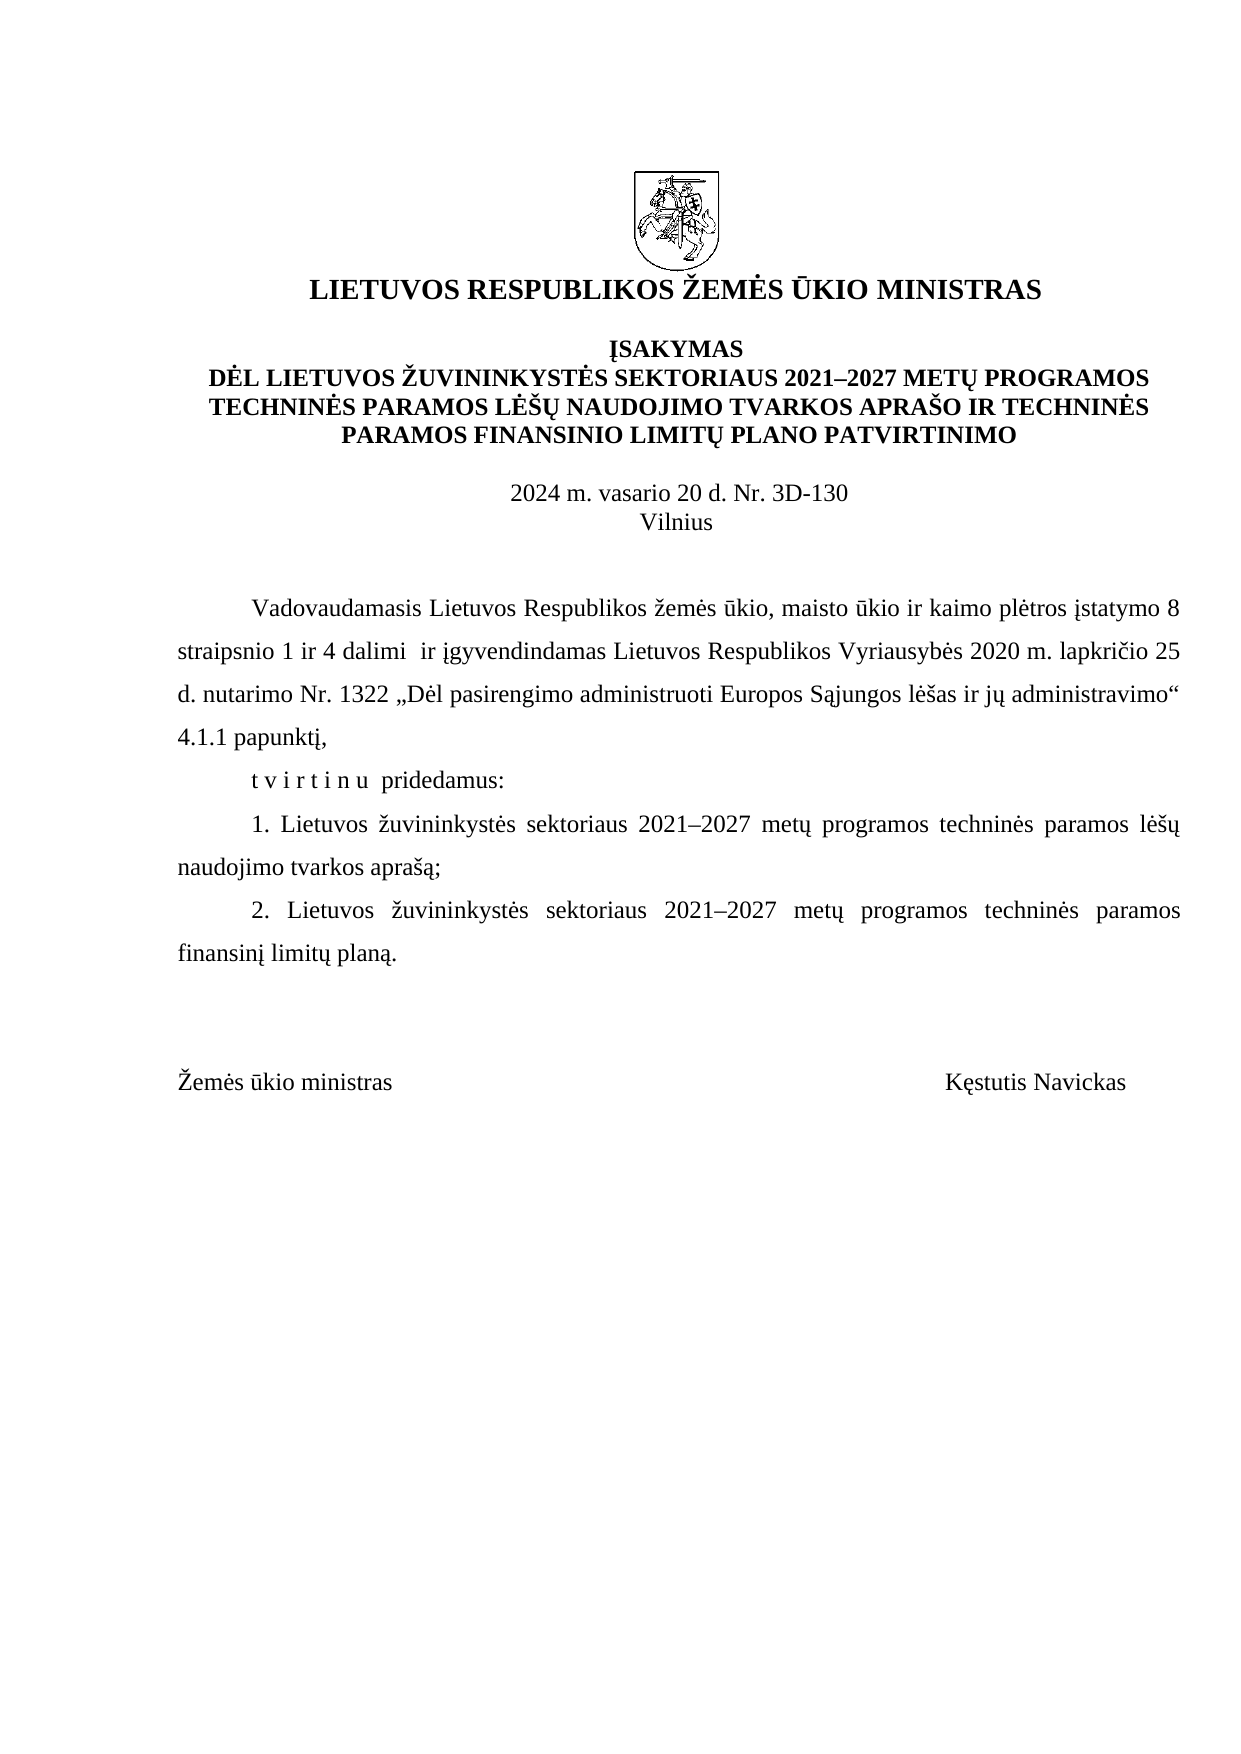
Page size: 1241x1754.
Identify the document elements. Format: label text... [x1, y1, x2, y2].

text 1. Lietuvos žuvininkystės sektoriaus 2021–2027 metų programos techninės paramos lėšų naudojimo tvarkos aprašą; [177, 809, 1181, 881]
text LIETUVOS RESPUBLIKOS ŽEMĖS ŪKIO MINISTRAS [177, 272, 1181, 306]
text Vilnius [177, 507, 1181, 536]
text Vadovaudamasis Lietuvos Respublikos žemės ūkio, maisto ūkio ir kaimo plėtros įstatymo 8 straipsnio 1 ir 4 dalimi ir įgyvendindamas Lietuvos Respublikos Vyriausybės 2020 m. lapkričio 25 d. nutarimo Nr. 1322 „Dėl pasirengimo administruoti Europos Sąjungos lėšas ir jų administravimo“ 4.1.1 papunktį, [177, 593, 1181, 751]
text 2024 m. vasario 20 d. Nr. 3D-130 [177, 478, 1181, 507]
text Žemės ūkio ministras Kęstutis Navickas [177, 1067, 1181, 1096]
text DĖL LIETUVOS ŽUVININKYSTĖS SEKTORIAUS 2021–2027 METŲ PROGRAMOS TECHNINĖS PARAMOS LĖŠŲ NAUDOJIMO TVARKos aprašO IR TECHNINĖS PARAMOS FINANSINIO LIMITŲ PLANO PATVIRTINIMO [177, 363, 1181, 449]
text 2. Lietuvos žuvininkystės sektoriaus 2021–2027 metų programos techninės paramos finansinį limitų planą. [177, 895, 1181, 967]
text t v i r t i n u pridedamus: [177, 766, 1181, 794]
text ĮSAKYMAS [177, 334, 1181, 363]
